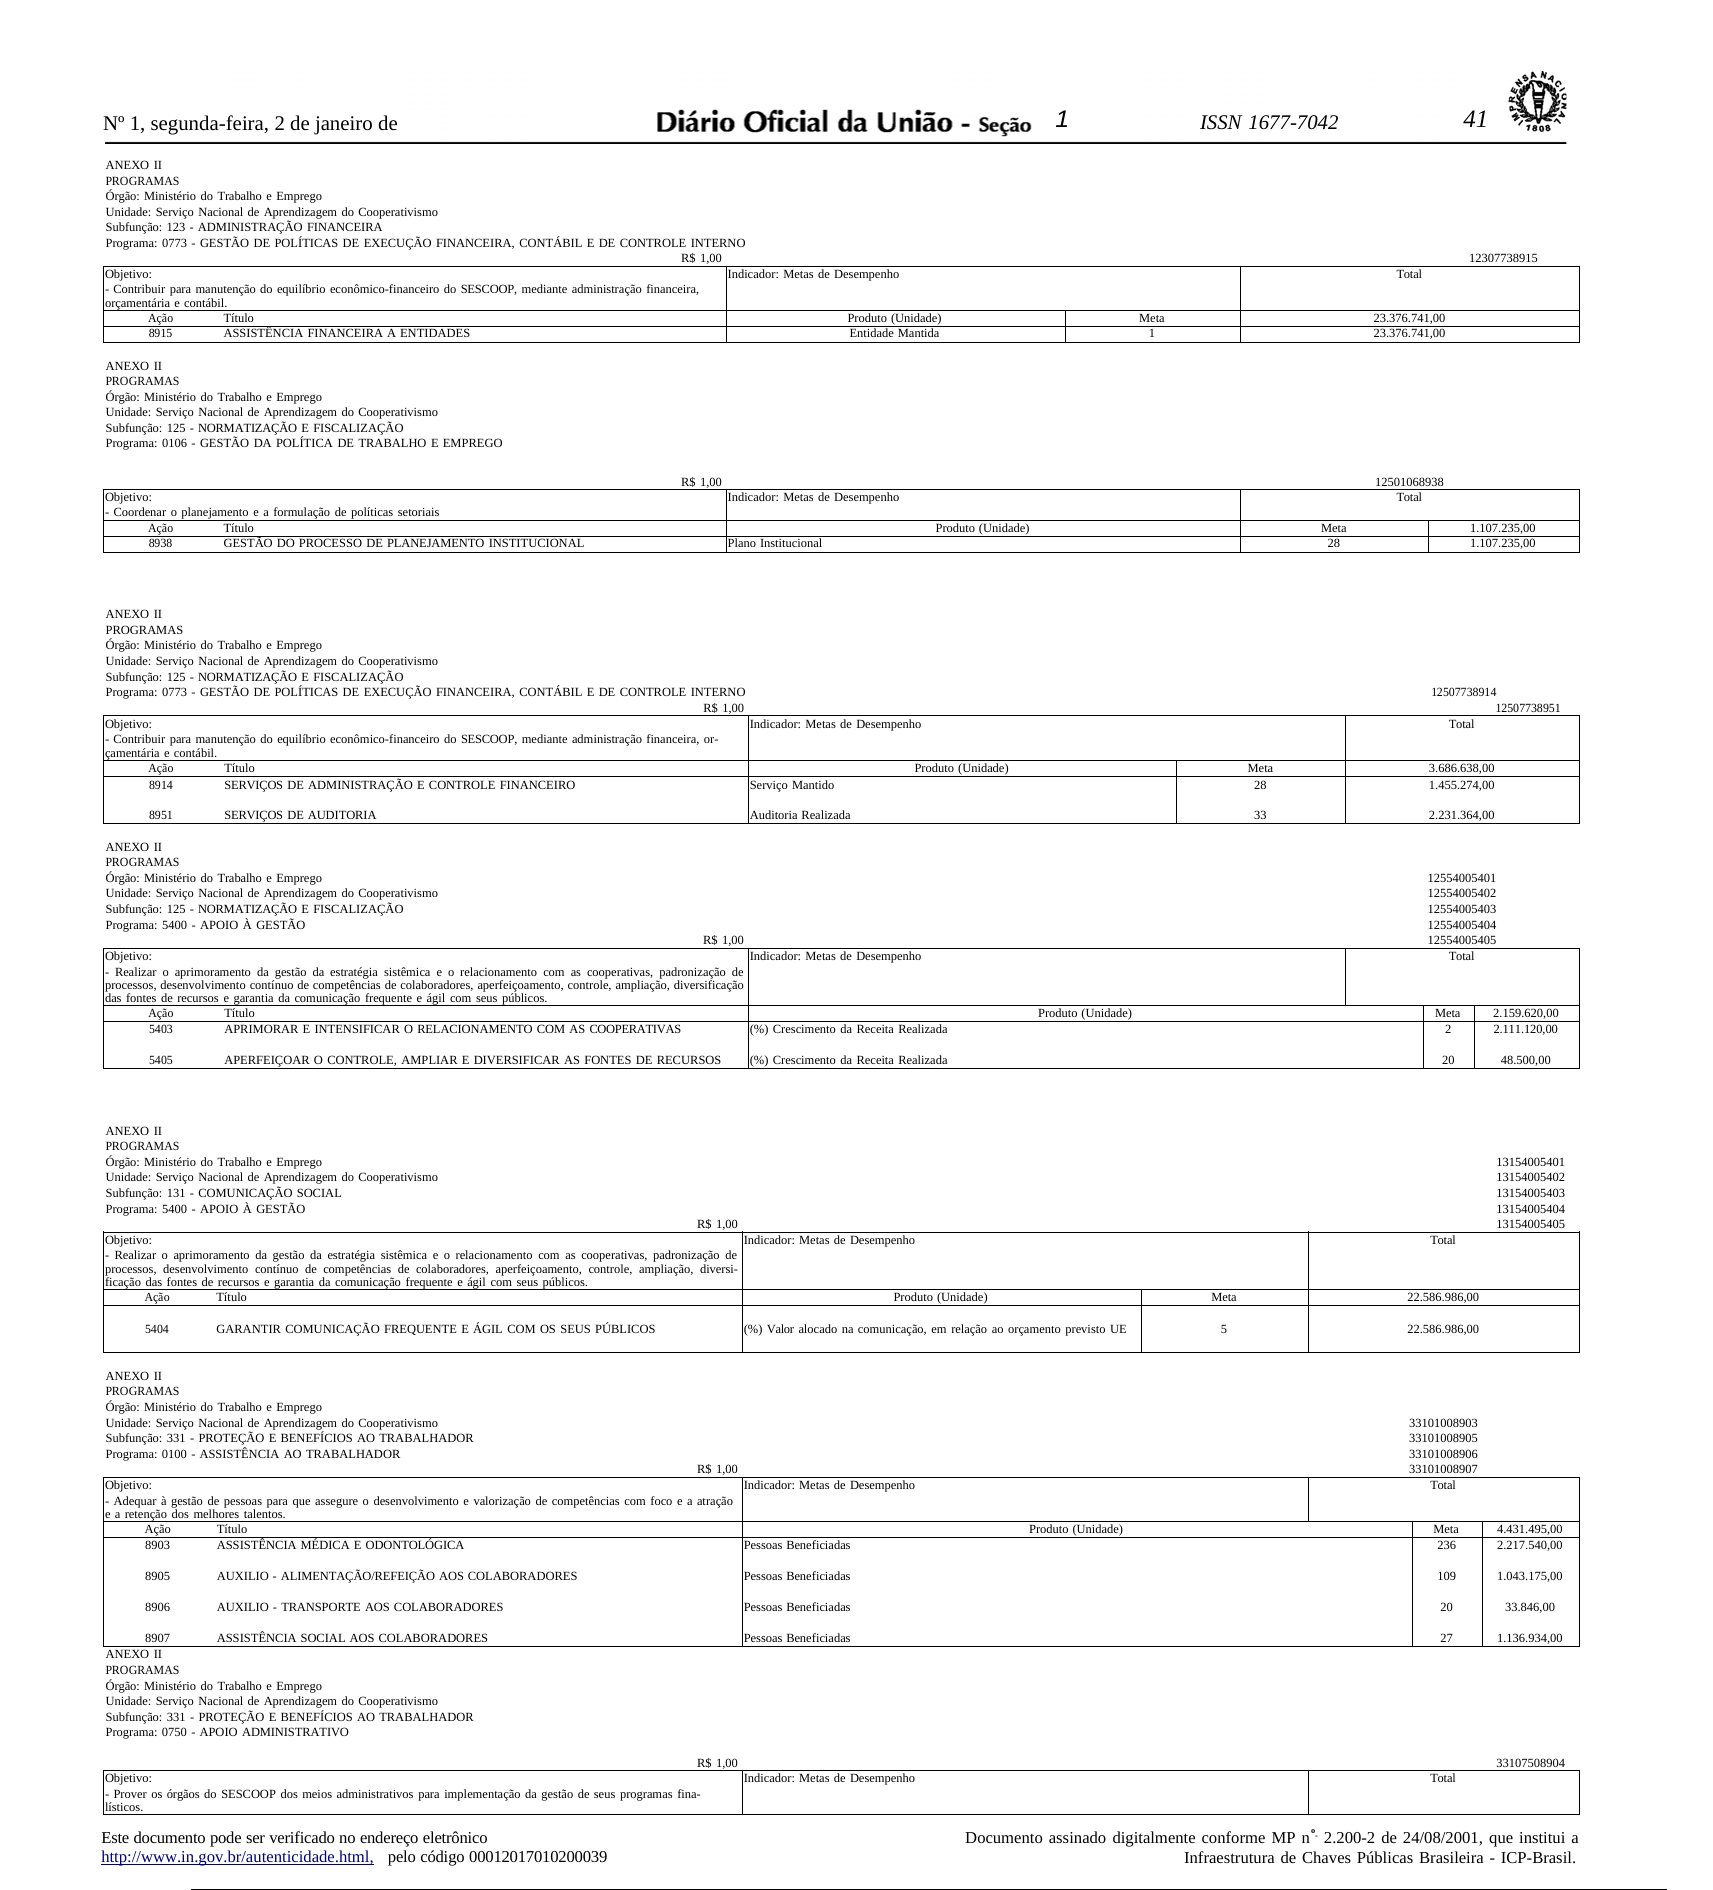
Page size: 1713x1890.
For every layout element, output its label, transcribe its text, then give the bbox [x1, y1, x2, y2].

table_header Indicador: Metas de Desempenho [727, 490, 1240, 520]
text Órgão: Ministério do Trabalho e Emprego [105, 1400, 1592, 1414]
table_cell 22.586.986,00 [1309, 1290, 1579, 1305]
text Unidade: Serviço Nacional de Aprendizagem do Cooperativismo 33101008903 [105, 1415, 1592, 1430]
table_cell Pessoas Beneficiadas [743, 1625, 1412, 1646]
table_cell 4.431.495,00 [1483, 1522, 1579, 1537]
table_cell Meta [1177, 761, 1345, 776]
table_cell 5404 GARANTIR COMUNICAÇÃO FREQUENTE E ÁGIL COM OS SEUS PÚBLICOS [104, 1306, 742, 1352]
text R$ 1,00 12307738915 [681, 251, 1592, 266]
table_cell 12507738951 [1088, 701, 1566, 714]
table_cell 2.159.620,00 [1475, 1006, 1579, 1021]
table_cell Produto (Unidade) [749, 1006, 1423, 1021]
table_header Objetivo: - Coordenar o planejamento e a formulação de políticas setoriais [104, 490, 726, 520]
table_cell 1.107.235,00 [1429, 537, 1579, 551]
table_cell 8914 SERVIÇOS DE ADMINISTRAÇÃO E CONTROLE FINANCEIRO 8951 SERVIÇOS DE AUDITORIA [104, 777, 748, 822]
table_cell Produto (Unidade) [727, 521, 1240, 536]
table_cell AUXILIO - ALIMENTAÇÃO/REFEIÇÃO AOS COLABORADORES [194, 1562, 742, 1593]
table_header Indicador: Metas de Desempenho [743, 1771, 1308, 1814]
text R$ 1,00 12554005405 [703, 933, 1592, 947]
text Unidade: Serviço Nacional de Aprendizagem do Cooperativismo 12554005402 [105, 886, 1592, 901]
table_header Objetivo: - Prover os órgãos do SESCOOP dos meios administrativos para implementação da gestão de seus programas fina- lísticos. [104, 1771, 742, 1814]
table_cell Meta [1424, 1006, 1474, 1021]
table_cell ASSISTÊNCIA MÉDICA E ODONTOLÓGICA [194, 1538, 742, 1562]
table_header Total [1346, 949, 1579, 1005]
table_header Objetivo: - Realizar o aprimoramento da gestão da estratégia sistêmica e o relacionamento com as cooperativas, padronização de processos, desenvolvimento contínuo de competências de colaboradores, aperfeiçoamento, controle, ampliação, diversificação das fontes de recursos e garantia da comunicação frequente e ágil com seus públicos. [104, 949, 748, 1005]
text Unidade: Serviço Nacional de Aprendizagem do Cooperativismo Subfunção: 331 - PROTEÇÃO E BENEFÍCIOS AO TRABALHADOR Programa: 0750 - APOIO ADMINISTRATIVO [105, 1694, 476, 1739]
table_cell Meta [1066, 311, 1240, 326]
text ANEXO II PROGRAMAS [105, 1647, 183, 1677]
table_header Total [1346, 716, 1579, 760]
table_header Total [1309, 1771, 1579, 1814]
table_cell Meta [1413, 1522, 1482, 1537]
table_cell 109 [1413, 1562, 1482, 1593]
text Órgão: Ministério do Trabalho e Emprego [105, 1678, 476, 1693]
table_cell Ação Título [104, 311, 726, 326]
table_cell 33.846,00 [1483, 1594, 1579, 1625]
table_cell Pessoas Beneficiadas [743, 1538, 1412, 1562]
table_cell 1.043.175,00 [1483, 1562, 1579, 1593]
text ANEXO II PROGRAMAS [105, 839, 234, 869]
table_cell 1.455.274,00 2.231.364,00 [1346, 777, 1579, 822]
text Órgão: Ministério do Trabalho e Emprego 13154005401 [105, 1154, 1592, 1169]
text R$ 1,00 13154005405 [697, 1217, 1592, 1231]
table_cell Serviço Mantido Auditoria Realizada [749, 777, 1176, 822]
table_header Objetivo: - Contribuir para manutenção do equilíbrio econômico-financeiro do SESCOOP, mediante administração financeira, or- çamentária e contábil. [104, 716, 748, 760]
table_header Total [1241, 267, 1579, 310]
table_cell (%) Valor alocado na comunicação, em relação ao orçamento previsto UE [743, 1306, 1141, 1352]
table_header Indicador: Metas de Desempenho [749, 716, 1345, 760]
text R$ 1,00 33107508904 [697, 1755, 1592, 1770]
table_header Objetivo: - Adequar à gestão de pessoas para que assegure o desenvolvimento e valorização de competências com foco e a atração e a retenção dos melhores talentos. [104, 1478, 742, 1521]
table_cell 5403 APRIMORAR E INTENSIFICAR O RELACIONAMENTO COM AS COOPERATIVAS 5405 APERFEIÇOAR O CONTROLE, AMPLIAR E DIVERSIFICAR AS FONTES DE RECURSOS [104, 1022, 748, 1068]
table_cell 8907 [104, 1625, 194, 1646]
table_cell 8938 GESTÃO DO PROCESSO DE PLANEJAMENTO INSTITUCIONAL [104, 537, 726, 551]
text Órgão: Ministério do Trabalho e Emprego [105, 189, 1592, 203]
text Programa: 0773 - GESTÃO DE POLÍTICAS DE EXECUÇÃO FINANCEIRA, CONTÁBIL E DE CONTROLE INTERNO [105, 236, 1592, 250]
table_cell Pessoas Beneficiadas [743, 1562, 1412, 1593]
table_cell Pessoas Beneficiadas [743, 1594, 1412, 1625]
table_header Objetivo: - Realizar o aprimoramento da gestão da estratégia sistêmica e o relacionamento com as cooperativas, padronização de processos, desenvolvimento contínuo de competências de colaboradores, aperfeiçoamento, controle, ampliação, diversi- ficação das fontes de recursos e garantia da comunicação frequente e ágil com seus públicos. [104, 1233, 742, 1289]
table_cell Entidade Mantida [727, 327, 1065, 341]
table_cell 22.586.986,00 [1309, 1306, 1579, 1352]
table_header Indicador: Metas de Desempenho [743, 1478, 1308, 1521]
text ANEXO II PROGRAMAS [105, 1369, 234, 1398]
table_header [1088, 598, 1566, 685]
table_cell 12507738914 [1088, 685, 1566, 701]
table_cell 23.376.741,00 [1241, 327, 1579, 341]
table_cell Produto (Unidade) [727, 311, 1065, 326]
table_cell Ação [104, 1522, 194, 1537]
table_cell 23.376.741,00 [1241, 311, 1579, 326]
table_cell 28 [1241, 537, 1428, 551]
text Subfunção: 125 - NORMATIZAÇÃO E FISCALIZAÇÃO 12554005403 [105, 902, 1592, 916]
table_cell 3.686.638,00 [1346, 761, 1579, 776]
text Órgão: Ministério do Trabalho e Emprego 12554005401 [105, 871, 1592, 885]
table_header ANEXO II [100, 598, 1088, 623]
text R$ 1,00 33101008907 [697, 1462, 1592, 1477]
table_cell 2 20 [1424, 1022, 1474, 1068]
table_cell Plano Institucional [727, 537, 1240, 551]
text Unidade: Serviço Nacional de Aprendizagem do Cooperativismo Subfunção: 123 - ADMINISTRAÇÃO FINANCEIRA [105, 204, 493, 234]
table_cell ASSISTÊNCIA SOCIAL AOS COLABORADORES [194, 1625, 742, 1646]
text R$ 1,00 12501068938 [681, 474, 1592, 489]
table_cell Ação Título [104, 1006, 748, 1021]
table_cell 5 [1142, 1306, 1308, 1352]
table_header Indicador: Metas de Desempenho [743, 1233, 1308, 1289]
table_header Total [1309, 1233, 1579, 1289]
table_cell 20 [1413, 1594, 1482, 1625]
table_cell 8915 ASSISTÊNCIA FINANCEIRA A ENTIDADES [104, 327, 726, 341]
table_cell 27 [1413, 1625, 1482, 1646]
table_cell 8905 [104, 1562, 194, 1593]
table_header Indicador: Metas de Desempenho [727, 267, 1240, 310]
table_cell 1.136.934,00 [1483, 1625, 1579, 1646]
table_header Total [1241, 490, 1579, 520]
table_cell Órgão: Ministério do Trabalho e Emprego [100, 638, 1088, 654]
text ANEXO II PROGRAMAS [105, 158, 234, 188]
table_header Total [1309, 1478, 1579, 1521]
text Unidade: Serviço Nacional de Aprendizagem do Cooperativismo Subfunção: 125 - NORMATIZAÇÃO E FISCALIZAÇÃO [105, 405, 493, 435]
text Programa: 5400 - APOIO À GESTÃO 12554005404 [105, 917, 1592, 932]
text Unidade: Serviço Nacional de Aprendizagem do Cooperativismo 13154005402 [105, 1170, 1592, 1184]
text Subfunção: 331 - PROTEÇÃO E BENEFÍCIOS AO TRABALHADOR 33101008905 [105, 1431, 1592, 1445]
table_cell Título [194, 1522, 742, 1537]
table_cell PROGRAMAS [100, 623, 1088, 638]
table_cell R$ 1,00 [100, 701, 1088, 725]
table_header Objetivo: - Contribuir para manutenção do equilíbrio econômico-financeiro do SESCOOP, mediante administração financeira, orçamentária e contábil. [104, 267, 726, 310]
table_cell 28 33 [1177, 777, 1345, 822]
text ANEXO II PROGRAMAS [105, 358, 234, 388]
text Programa: 0106 - GESTÃO DA POLÍTICA DE TRABALHO E EMPREGO [105, 436, 505, 450]
table_cell Ação Título [104, 761, 748, 776]
table_cell (%) Crescimento da Receita Realizada (%) Crescimento da Receita Realizada [749, 1022, 1423, 1068]
text ANEXO II PROGRAMAS [105, 1123, 234, 1153]
table_cell 1 [1066, 327, 1240, 341]
table_cell Unidade: Serviço Nacional de Aprendizagem do Cooperativismo [100, 654, 1088, 669]
table_cell 2.217.540,00 [1483, 1538, 1579, 1562]
table_cell 8903 [104, 1538, 194, 1562]
text Subfunção: 131 - COMUNICAÇÃO SOCIAL 13154005403 [105, 1186, 1592, 1200]
table_cell AUXILIO - TRANSPORTE AOS COLABORADORES [194, 1594, 742, 1625]
table_header Indicador: Metas de Desempenho [749, 949, 1345, 1005]
table_cell Ação Título [104, 1290, 742, 1305]
table_cell Meta [1142, 1290, 1308, 1305]
text Programa: 5400 - APOIO À GESTÃO 13154005404 [105, 1201, 1592, 1216]
table_cell Produto (Unidade) [743, 1290, 1141, 1305]
table_cell 1.107.235,00 [1429, 521, 1579, 536]
table_cell 8906 [104, 1594, 194, 1625]
table_cell Meta [1241, 521, 1428, 536]
table_cell Produto (Unidade) [749, 761, 1176, 776]
table_cell Ação Título [104, 521, 726, 536]
table_cell Subfunção: 125 - NORMATIZAÇÃO E FISCALIZAÇÃO [100, 670, 1088, 685]
table_cell 2.111.120,00 48.500,00 [1475, 1022, 1579, 1068]
text Órgão: Ministério do Trabalho e Emprego [105, 389, 505, 404]
table_cell Programa: 0773 - GESTÃO DE POLÍTICAS DE EXECUÇÃO FINANCEIRA, CONTÁBIL E DE CONTROLE INTERNO [100, 685, 1088, 701]
table_cell Produto (Unidade) [743, 1522, 1412, 1537]
table_cell 236 [1413, 1538, 1482, 1562]
text Programa: 0100 - ASSISTÊNCIA AO TRABALHADOR 33101008906 [105, 1447, 1592, 1461]
